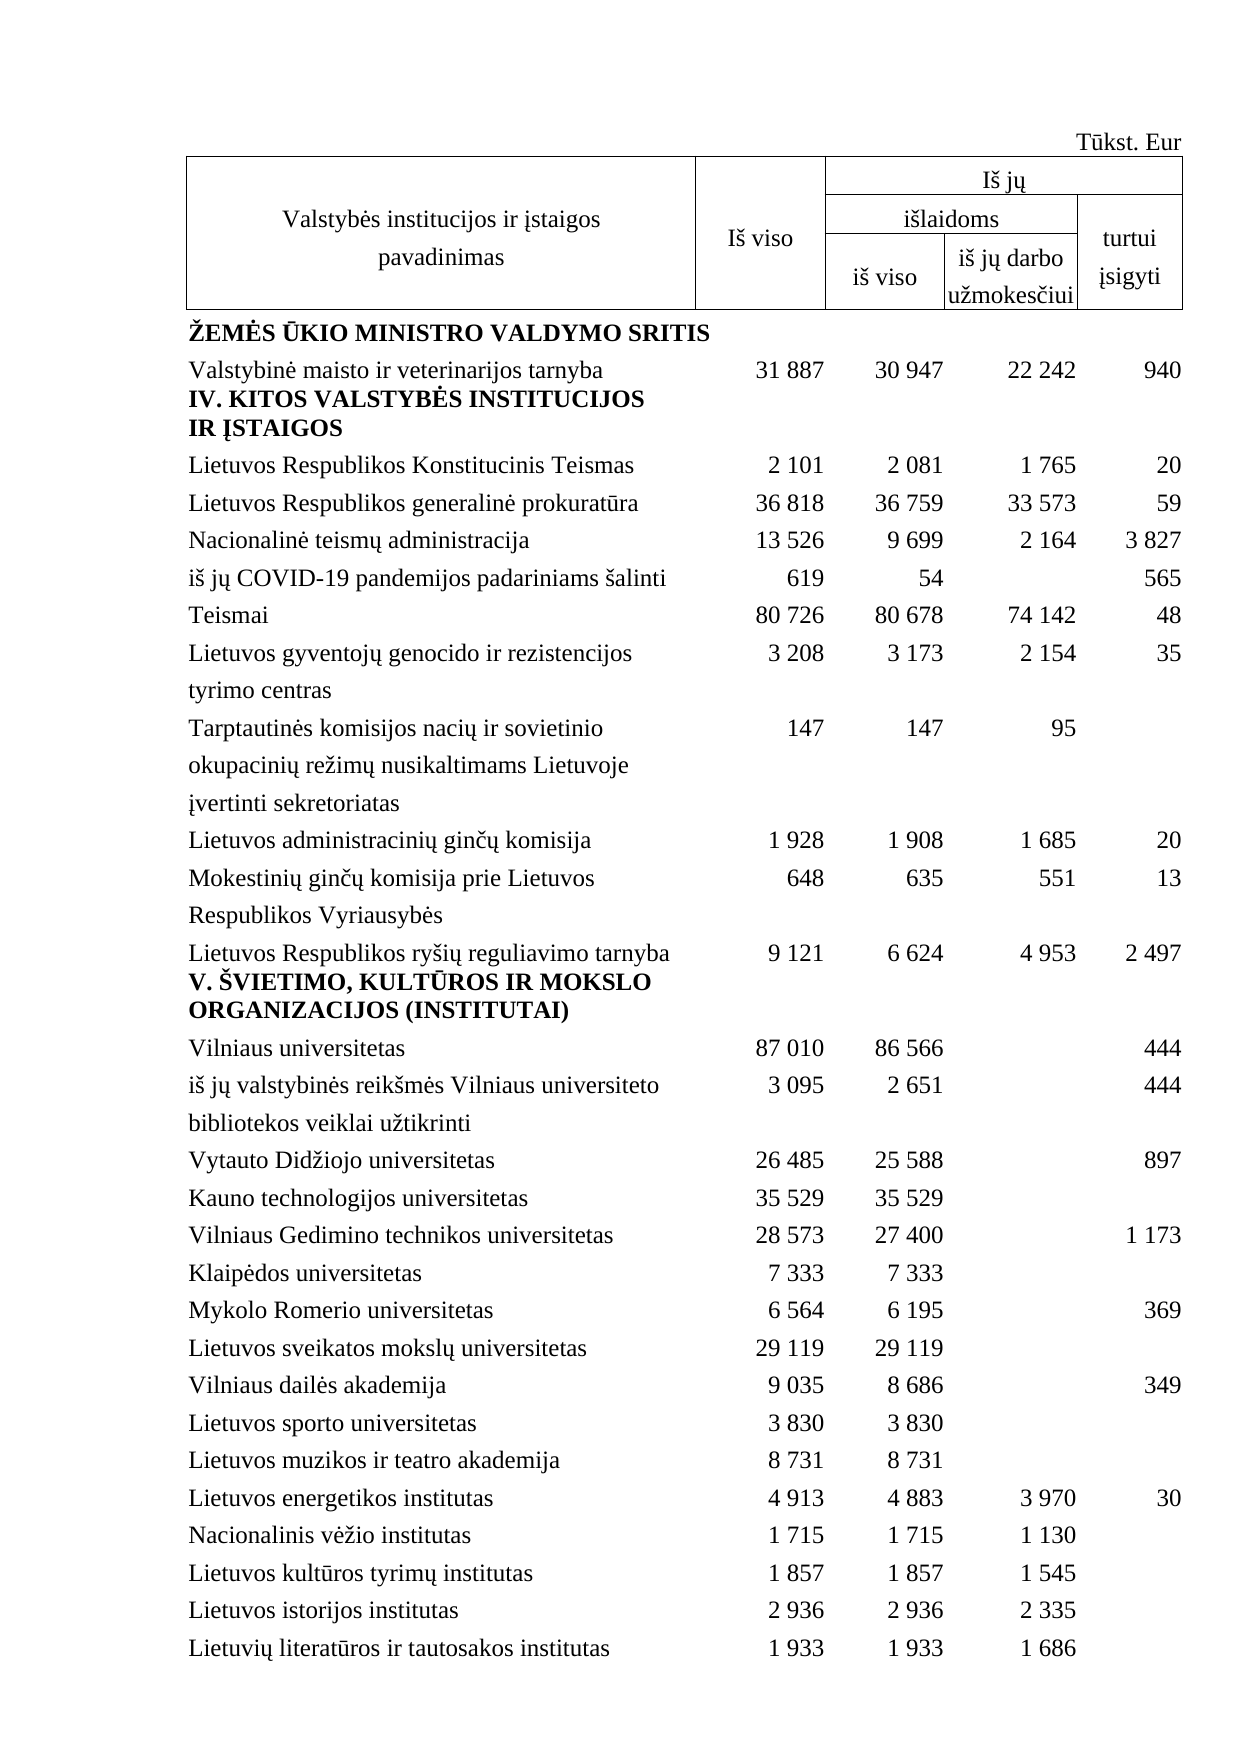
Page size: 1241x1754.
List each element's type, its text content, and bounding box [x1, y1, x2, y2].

table_cell 2 081 [825, 442, 944, 479]
table_cell 31 887 [695, 347, 825, 384]
table_cell 6 624 [825, 929, 944, 967]
table_cell [944, 554, 1077, 592]
table_cell 29 119 [825, 1324, 944, 1362]
table_cell 13 [1077, 854, 1182, 929]
table_cell Vilniaus universitetas [187, 1024, 695, 1062]
table_cell 1 545 [944, 1549, 1077, 1587]
table_cell 897 [1077, 1137, 1182, 1174]
table_cell 25 588 [825, 1137, 944, 1174]
table_cell [1077, 704, 1182, 817]
table_header [187, 118, 695, 156]
table_cell 2 164 [944, 517, 1077, 554]
table_cell 1 857 [695, 1549, 825, 1587]
table_cell 86 566 [825, 1024, 944, 1062]
table_cell 30 947 [825, 347, 944, 384]
table_cell Mokestinių ginčų komisija prie Lietuvos Respublikos Vyriausybės [187, 854, 695, 929]
table_cell 1 928 [695, 817, 825, 854]
table_cell V. ŠVIETIMO, KULTŪROS IR MOKSLO ORGANIZACIJOS (INSTITUTAI) [187, 967, 1182, 1024]
table_cell 33 573 [944, 479, 1077, 517]
table_cell 1 685 [944, 817, 1077, 854]
table_cell 147 [825, 704, 944, 817]
table_cell [944, 1212, 1077, 1249]
table_header [825, 118, 944, 156]
table_cell [944, 1024, 1077, 1062]
table_cell 95 [944, 704, 1077, 817]
table_cell Lietuvos Respublikos ryšių reguliavimo tarnyba [187, 929, 695, 967]
table_cell 4 883 [825, 1474, 944, 1512]
table_cell 22 242 [944, 347, 1077, 384]
table_cell [1077, 1624, 1182, 1662]
table_cell 369 [1077, 1287, 1182, 1324]
table_cell 27 400 [825, 1212, 944, 1249]
table_cell 444 [1077, 1062, 1182, 1137]
table_cell Lietuvos muzikos ir teatro akademija [187, 1437, 695, 1474]
table_cell [1077, 1174, 1182, 1212]
table_cell 2 497 [1077, 929, 1182, 967]
table_cell 551 [944, 854, 1077, 929]
table_cell 1 173 [1077, 1212, 1182, 1249]
table_cell 2 936 [695, 1587, 825, 1624]
table_cell Lietuvos administracinių ginčų komisija [187, 817, 695, 854]
table_cell Nacionalinė teismų administracija [187, 517, 695, 554]
table_cell 1 130 [944, 1512, 1077, 1549]
table_cell Valstybės institucijos ir įstaigos pavadinimas [187, 157, 695, 309]
table_cell iš jų COVID-19 pandemijos padariniams šalinti [187, 554, 695, 592]
table_cell [944, 1437, 1077, 1474]
table_cell išlaidoms [826, 195, 1077, 233]
table_cell 9 121 [695, 929, 825, 967]
table_cell 3 827 [1077, 517, 1182, 554]
table_cell 35 529 [825, 1174, 944, 1212]
table_cell 13 526 [695, 517, 825, 554]
table_cell 28 573 [695, 1212, 825, 1249]
table_cell Iš jų [826, 157, 1182, 194]
table_cell 444 [1077, 1024, 1182, 1062]
table_cell 7 333 [695, 1249, 825, 1287]
table_cell 48 [1077, 592, 1182, 629]
table_cell 635 [825, 854, 944, 929]
table_cell [944, 1362, 1077, 1399]
table_cell [944, 1324, 1077, 1362]
table_cell turtui įsigyti [1078, 195, 1182, 309]
table_cell ŽEMĖS ŪKIO MINISTRO VALDYMO SRITIS [187, 310, 1182, 347]
table_cell 1 686 [944, 1624, 1077, 1662]
table_cell [1077, 1549, 1182, 1587]
table_cell iš viso [826, 234, 944, 309]
table_cell 1 908 [825, 817, 944, 854]
table_cell 36 818 [695, 479, 825, 517]
table_cell 1 715 [825, 1512, 944, 1549]
table_cell Vytauto Didžiojo universitetas [187, 1137, 695, 1174]
table_cell 2 335 [944, 1587, 1077, 1624]
table_cell 8 731 [825, 1437, 944, 1474]
table_cell 3 830 [695, 1399, 825, 1437]
table_cell 3 830 [825, 1399, 944, 1437]
table_cell 648 [695, 854, 825, 929]
table_cell 940 [1077, 347, 1182, 384]
table_cell 2 101 [695, 442, 825, 479]
table_cell [944, 1399, 1077, 1437]
table_cell [1077, 1249, 1182, 1287]
table_cell 80 726 [695, 592, 825, 629]
table_cell [1077, 1437, 1182, 1474]
table_cell 3 095 [695, 1062, 825, 1137]
table_cell 29 119 [695, 1324, 825, 1362]
table_cell 1 857 [825, 1549, 944, 1587]
table_cell 619 [695, 554, 825, 592]
table_cell 2 936 [825, 1587, 944, 1624]
table_cell 20 [1077, 442, 1182, 479]
table_cell 1 933 [695, 1624, 825, 1662]
table_cell [944, 1137, 1077, 1174]
table_cell Lietuvos Respublikos Konstitucinis Teismas [187, 442, 695, 479]
table_cell Iš viso [696, 157, 825, 309]
table_cell 3 208 [695, 629, 825, 704]
table_cell Klaipėdos universitetas [187, 1249, 695, 1287]
table_cell 2 651 [825, 1062, 944, 1137]
table_cell Mykolo Romerio universitetas [187, 1287, 695, 1324]
table_cell 1 933 [825, 1624, 944, 1662]
table_cell 54 [825, 554, 944, 592]
table_cell 8 686 [825, 1362, 944, 1399]
table_cell 1 715 [695, 1512, 825, 1549]
table_cell Lietuvos kultūros tyrimų institutas [187, 1549, 695, 1587]
table_cell IV. KITOS VALSTYBĖS INSTITUCIJOS IR ĮSTAIGOS [187, 384, 1182, 442]
table_cell 3 970 [944, 1474, 1077, 1512]
table_cell Vilniaus Gedimino technikos universitetas [187, 1212, 695, 1249]
table_cell Lietuvos Respublikos generalinė prokuratūra [187, 479, 695, 517]
table_cell 87 010 [695, 1024, 825, 1062]
table_cell iš jų darbo užmokesčiui [945, 234, 1077, 309]
table_cell 30 [1077, 1474, 1182, 1512]
table_cell [1077, 1324, 1182, 1362]
table_cell [944, 1174, 1077, 1212]
table_header [695, 118, 825, 156]
table_cell 8 731 [695, 1437, 825, 1474]
table_cell 80 678 [825, 592, 944, 629]
table_cell Kauno technologijos universitetas [187, 1174, 695, 1212]
table_cell Teismai [187, 592, 695, 629]
table_cell [944, 1062, 1077, 1137]
table_cell Lietuvos energetikos institutas [187, 1474, 695, 1512]
table_cell [1077, 1587, 1182, 1624]
table_cell [1077, 1399, 1182, 1437]
table_cell Lietuvos gyventojų genocido ir rezistencijos tyrimo centras [187, 629, 695, 704]
table_cell Nacionalinis vėžio institutas [187, 1512, 695, 1549]
table_cell 59 [1077, 479, 1182, 517]
table_cell [944, 1287, 1077, 1324]
table_cell 9 035 [695, 1362, 825, 1399]
table_cell 1 765 [944, 442, 1077, 479]
table_cell 3 173 [825, 629, 944, 704]
table_cell Lietuvos sveikatos mokslų universitetas [187, 1324, 695, 1362]
table_cell iš jų valstybinės reikšmės Vilniaus universiteto bibliotekos veiklai užtikrinti [187, 1062, 695, 1137]
table_cell 74 142 [944, 592, 1077, 629]
table_cell 4 953 [944, 929, 1077, 967]
table_cell Tarptautinės komisijos nacių ir sovietinio okupacinių režimų nusikaltimams Lietuvoje įvertinti sekretoriatas [187, 704, 695, 817]
table_cell 35 [1077, 629, 1182, 704]
table_cell 565 [1077, 554, 1182, 592]
table_cell 6 564 [695, 1287, 825, 1324]
table_cell 6 195 [825, 1287, 944, 1324]
table_cell Lietuvos sporto universitetas [187, 1399, 695, 1437]
table_cell 349 [1077, 1362, 1182, 1399]
table_cell Lietuvos istorijos institutas [187, 1587, 695, 1624]
table_cell 2 154 [944, 629, 1077, 704]
table_cell [944, 1249, 1077, 1287]
table_cell 36 759 [825, 479, 944, 517]
table_cell 147 [695, 704, 825, 817]
table_cell 9 699 [825, 517, 944, 554]
table_cell Vilniaus dailės akademija [187, 1362, 695, 1399]
table_header Tūkst. Eur [944, 118, 1182, 156]
table_cell 26 485 [695, 1137, 825, 1174]
table_cell 20 [1077, 817, 1182, 854]
table_cell Valstybinė maisto ir veterinarijos tarnyba [187, 347, 695, 384]
table_cell 4 913 [695, 1474, 825, 1512]
table_cell 35 529 [695, 1174, 825, 1212]
table_cell [1077, 1512, 1182, 1549]
table_cell 7 333 [825, 1249, 944, 1287]
table_cell Lietuvių literatūros ir tautosakos institutas [187, 1624, 695, 1662]
